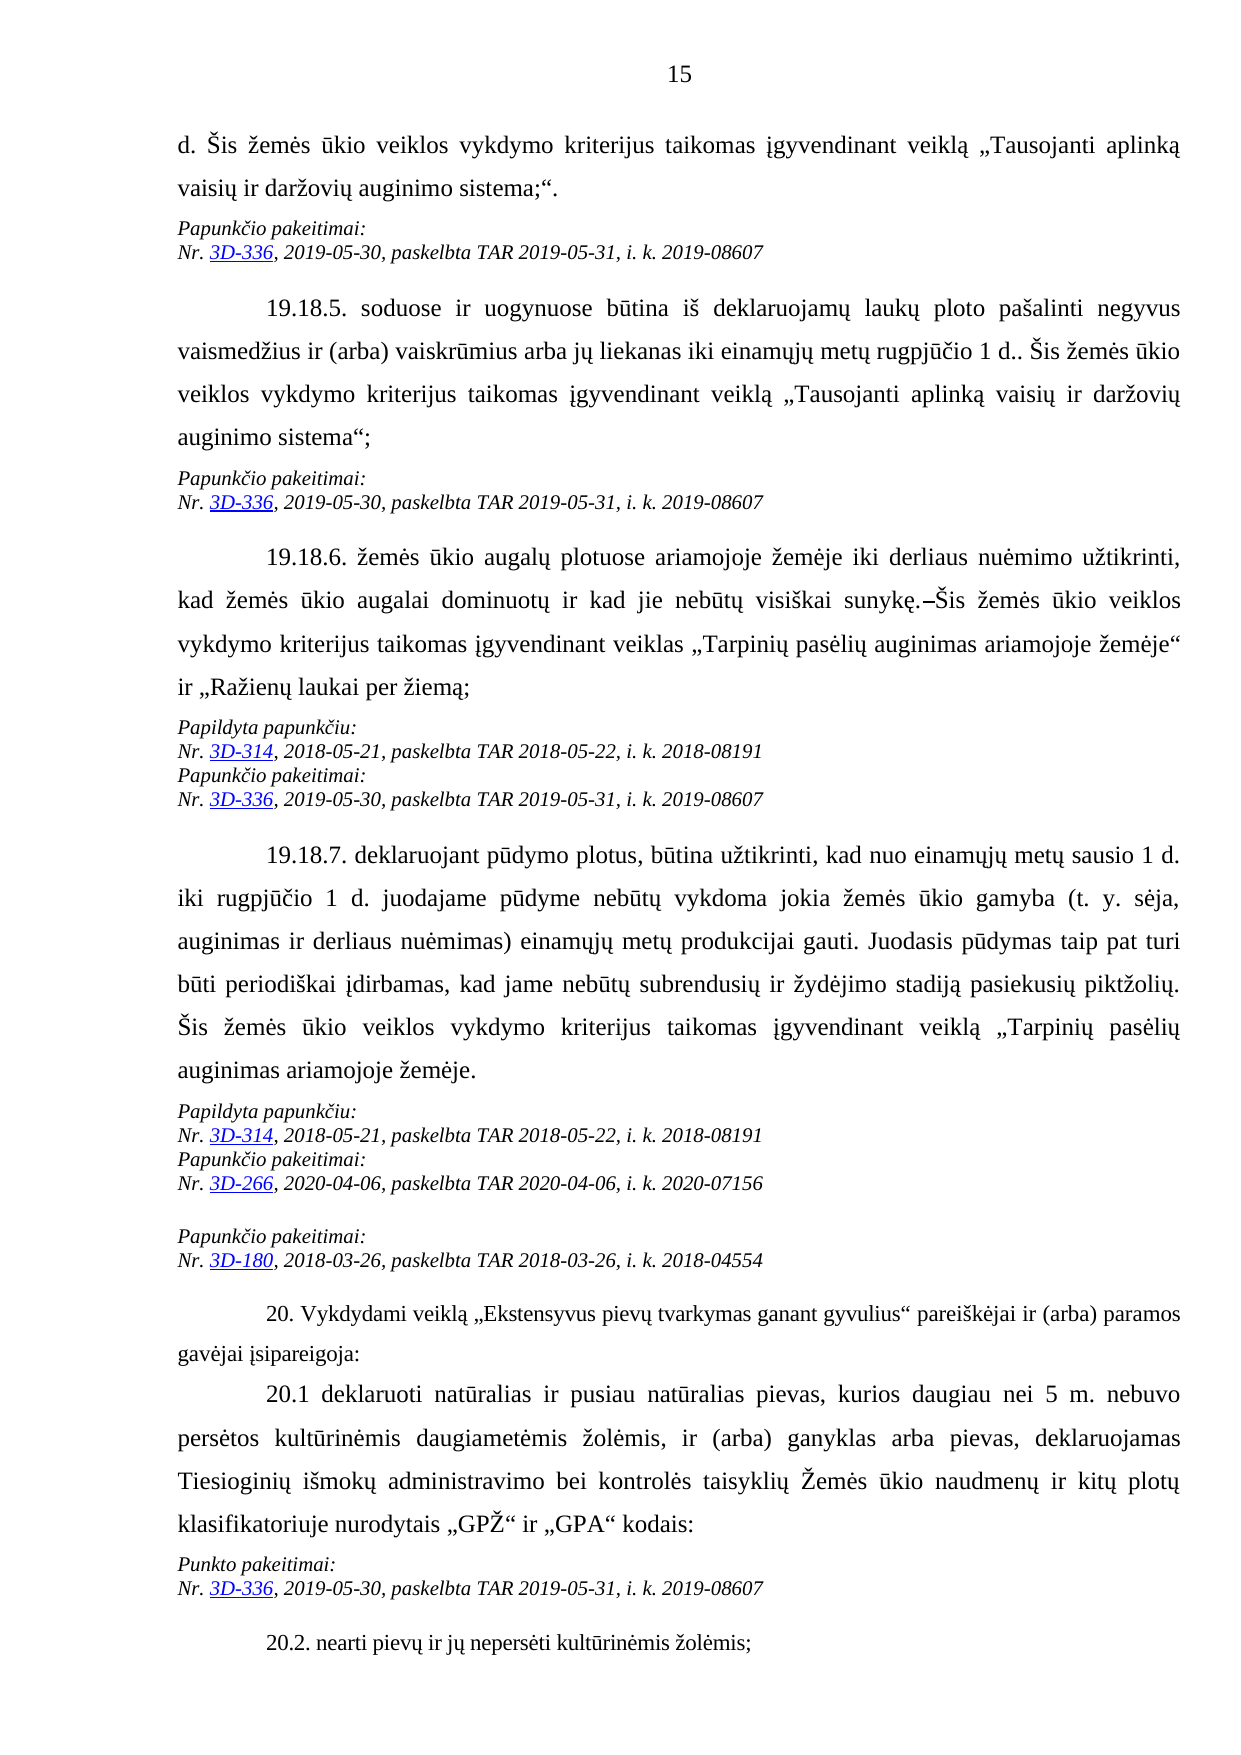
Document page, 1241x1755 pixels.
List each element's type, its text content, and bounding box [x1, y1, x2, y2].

text Nr. 3D-336, 2019-05-30, paskelbta TAR 2019-05-31, i. k. 2019-08607 [177, 240, 1181, 264]
text Papunkčio pakeitimai: [177, 216, 1181, 240]
text Nr. 3D-314, 2018-05-21, paskelbta TAR 2018-05-22, i. k. 2018-08191 [177, 1123, 1181, 1147]
text 20.2. nearti pievų ir jų nepersėti kultūrinėmis žolėmis; [177, 1629, 1181, 1655]
text 19.18.7. deklaruojant pūdymo plotus, būtina užtikrinti, kad nuo einamųjų metų sausio 1 d. iki rugpjūčio 1 d. juodajame pūdyme nebūtų vykdoma jokia žemės ūkio gamyba (t. y. sėja, auginimas ir derliaus nuėmimas) einamųjų metų produkcijai gauti. Juodasis pūdymas taip pat turi būti periodiškai įdirbamas, kad jame nebūtų subrendusių ir žydėjimo stadiją pasiekusių piktžolių. Šis žemės ūkio veiklos vykdymo kriterijus taikomas įgyvendinant veiklą „Tarpinių pasėlių auginimas ariamojoje žemėje. [177, 840, 1181, 1084]
text Nr. 3D-314, 2018-05-21, paskelbta TAR 2018-05-22, i. k. 2018-08191 [177, 739, 1181, 763]
text Papunkčio pakeitimai: [177, 1224, 1181, 1248]
text 20. Vykdydami veiklą „Ekstensyvus pievų tvarkymas ganant gyvulius“ pareiškėjai ir (arba) paramos gavėjai įsipareigoja: [177, 1301, 1181, 1366]
text Punkto pakeitimai: [177, 1552, 1181, 1576]
text Nr. 3D-180, 2018-03-26, paskelbta TAR 2018-03-26, i. k. 2018-04554 [177, 1248, 1181, 1272]
text Papunkčio pakeitimai: [177, 1147, 1181, 1171]
text Papildyta papunkčiu: [177, 715, 1181, 739]
text Nr. 3D-336, 2019-05-30, paskelbta TAR 2019-05-31, i. k. 2019-08607 [177, 787, 1181, 811]
text 19.18.5. soduose ir uogynuose būtina iš deklaruojamų laukų ploto pašalinti negyvus vaismedžius ir (arba) vaiskrūmius arba jų liekanas iki einamųjų metų rugpjūčio 1 d.. Šis žemės ūkio veiklos vykdymo kriterijus taikomas įgyvendinant veiklą „Tausojanti aplinką vaisių ir daržovių auginimo sistema“; [177, 293, 1181, 451]
text d. Šis žemės ūkio veiklos vykdymo kriterijus taikomas įgyvendinant veiklą „Tausojanti aplinką vaisių ir daržovių auginimo sistema;“. [177, 130, 1181, 202]
text 20.1 deklaruoti natūralias ir pusiau natūralias pievas, kurios daugiau nei 5 m. nebuvo persėtos kultūrinėmis daugiametėmis žolėmis, ir (arba) ganyklas arba pievas, deklaruojamas Tiesioginių išmokų administravimo bei kontrolės taisyklių Žemės ūkio naudmenų ir kitų plotų klasifikatoriuje nurodytais „GPŽ“ ir „GPA“ kodais: [177, 1379, 1181, 1538]
text Papunkčio pakeitimai: [177, 466, 1181, 489]
text Nr. 3D-336, 2019-05-30, paskelbta TAR 2019-05-31, i. k. 2019-08607 [177, 1576, 1181, 1600]
text 19.18.6. žemės ūkio augalų plotuose ariamojoje žemėje iki derliaus nuėmimo užtikrinti, kad žemės ūkio augalai dominuotų ir kad jie nebūtų visiškai sunykę. Šis žemės ūkio veiklos vykdymo kriterijus taikomas įgyvendinant veiklas „Tarpinių pasėlių auginimas ariamojoje žemėje“ ir „Ražienų laukai per žiemą; [177, 542, 1181, 701]
text Papunkčio pakeitimai: [177, 763, 1181, 787]
text Nr. 3D-266, 2020-04-06, paskelbta TAR 2020-04-06, i. k. 2020-07156 [177, 1171, 1181, 1195]
text Papildyta papunkčiu: [177, 1099, 1181, 1123]
text Nr. 3D-336, 2019-05-30, paskelbta TAR 2019-05-31, i. k. 2019-08607 [177, 489, 1181, 514]
